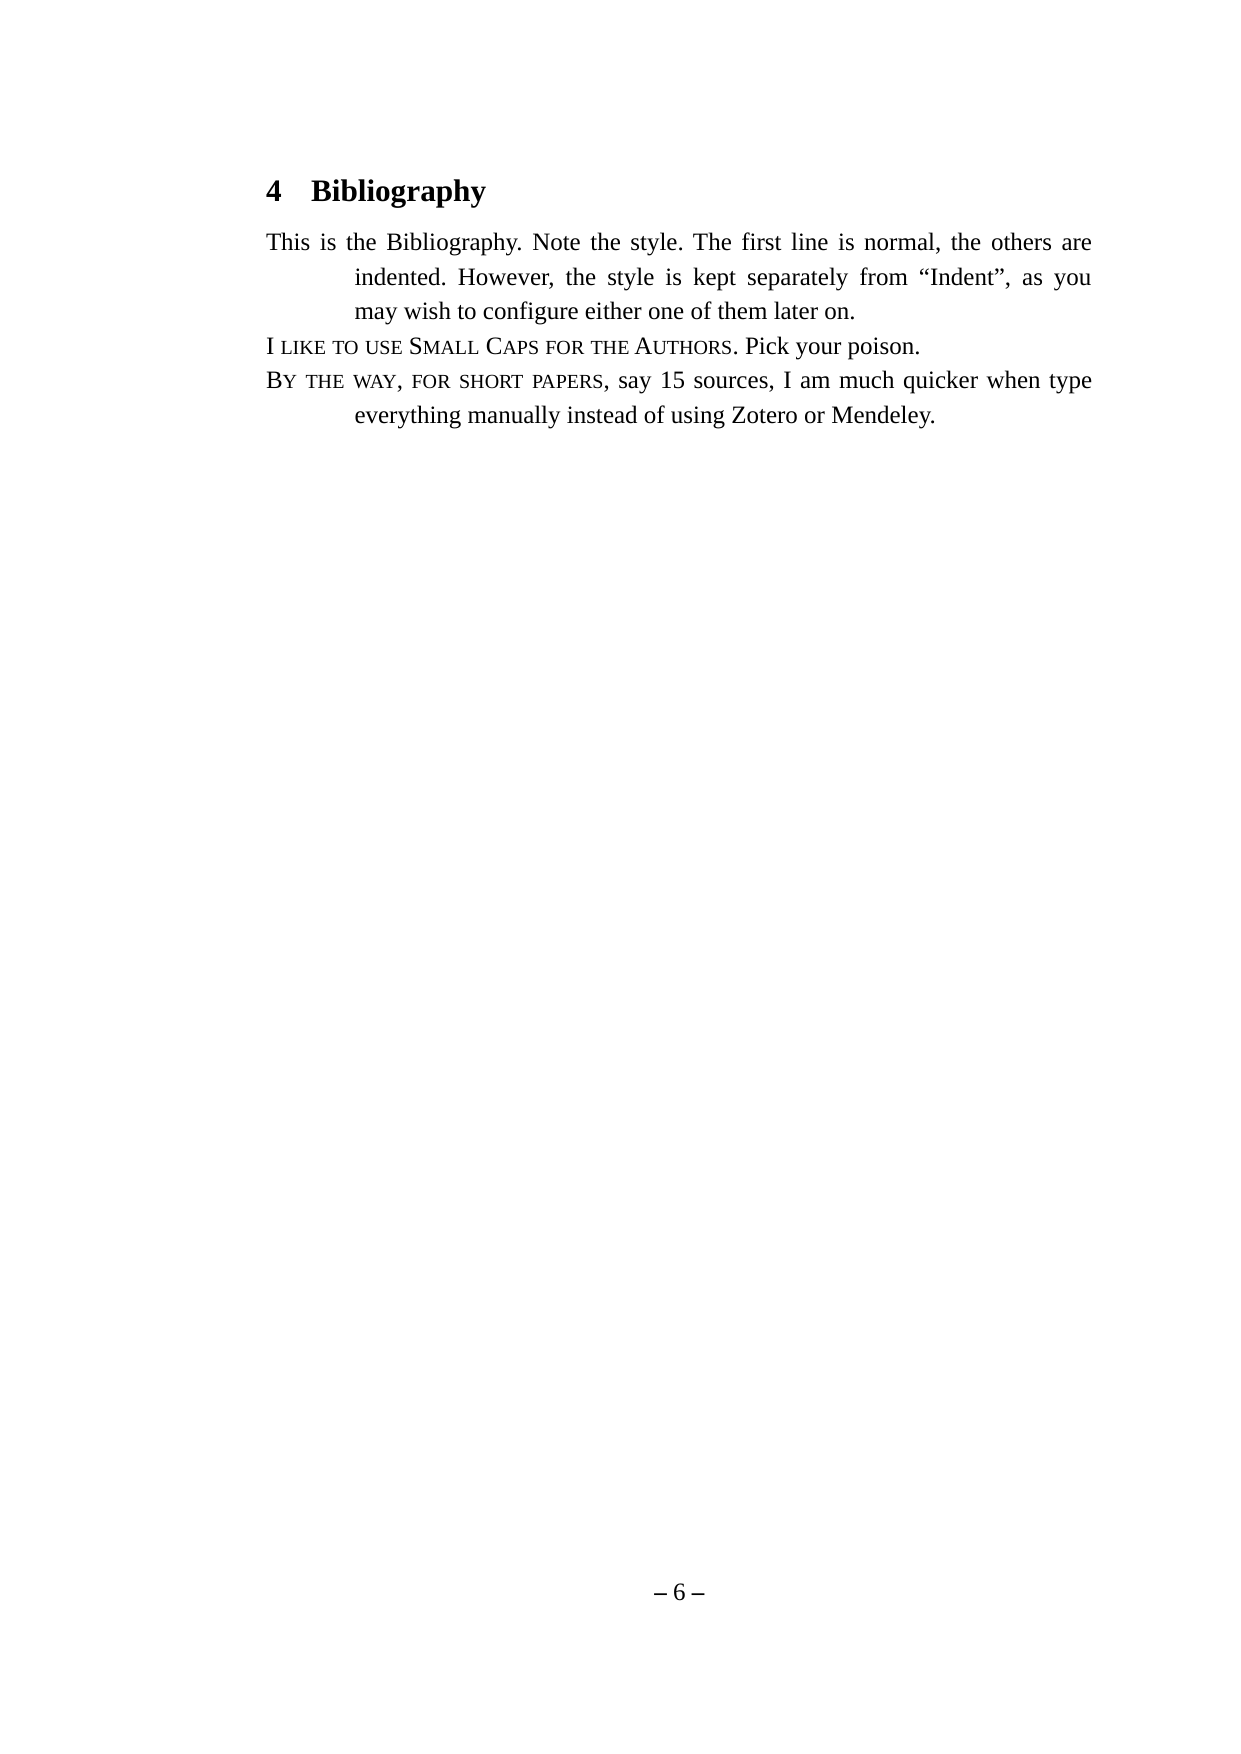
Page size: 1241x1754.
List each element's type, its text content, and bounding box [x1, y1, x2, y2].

subtitle Bibliography [266, 172, 1093, 208]
text By the way, for short papers, say 15 sources, I am much quicker when type everything manually instead of using Zotero or Mendeley. [266, 365, 1093, 428]
text I like to use Small Caps for the Authors. Pick your poison. [266, 331, 1093, 359]
text This is the Bibliography. Note the style. The first line is normal, the others are indented. However, the style is kept separately from “Indent”, as you may wish to configure either one of them later on. [266, 227, 1093, 325]
